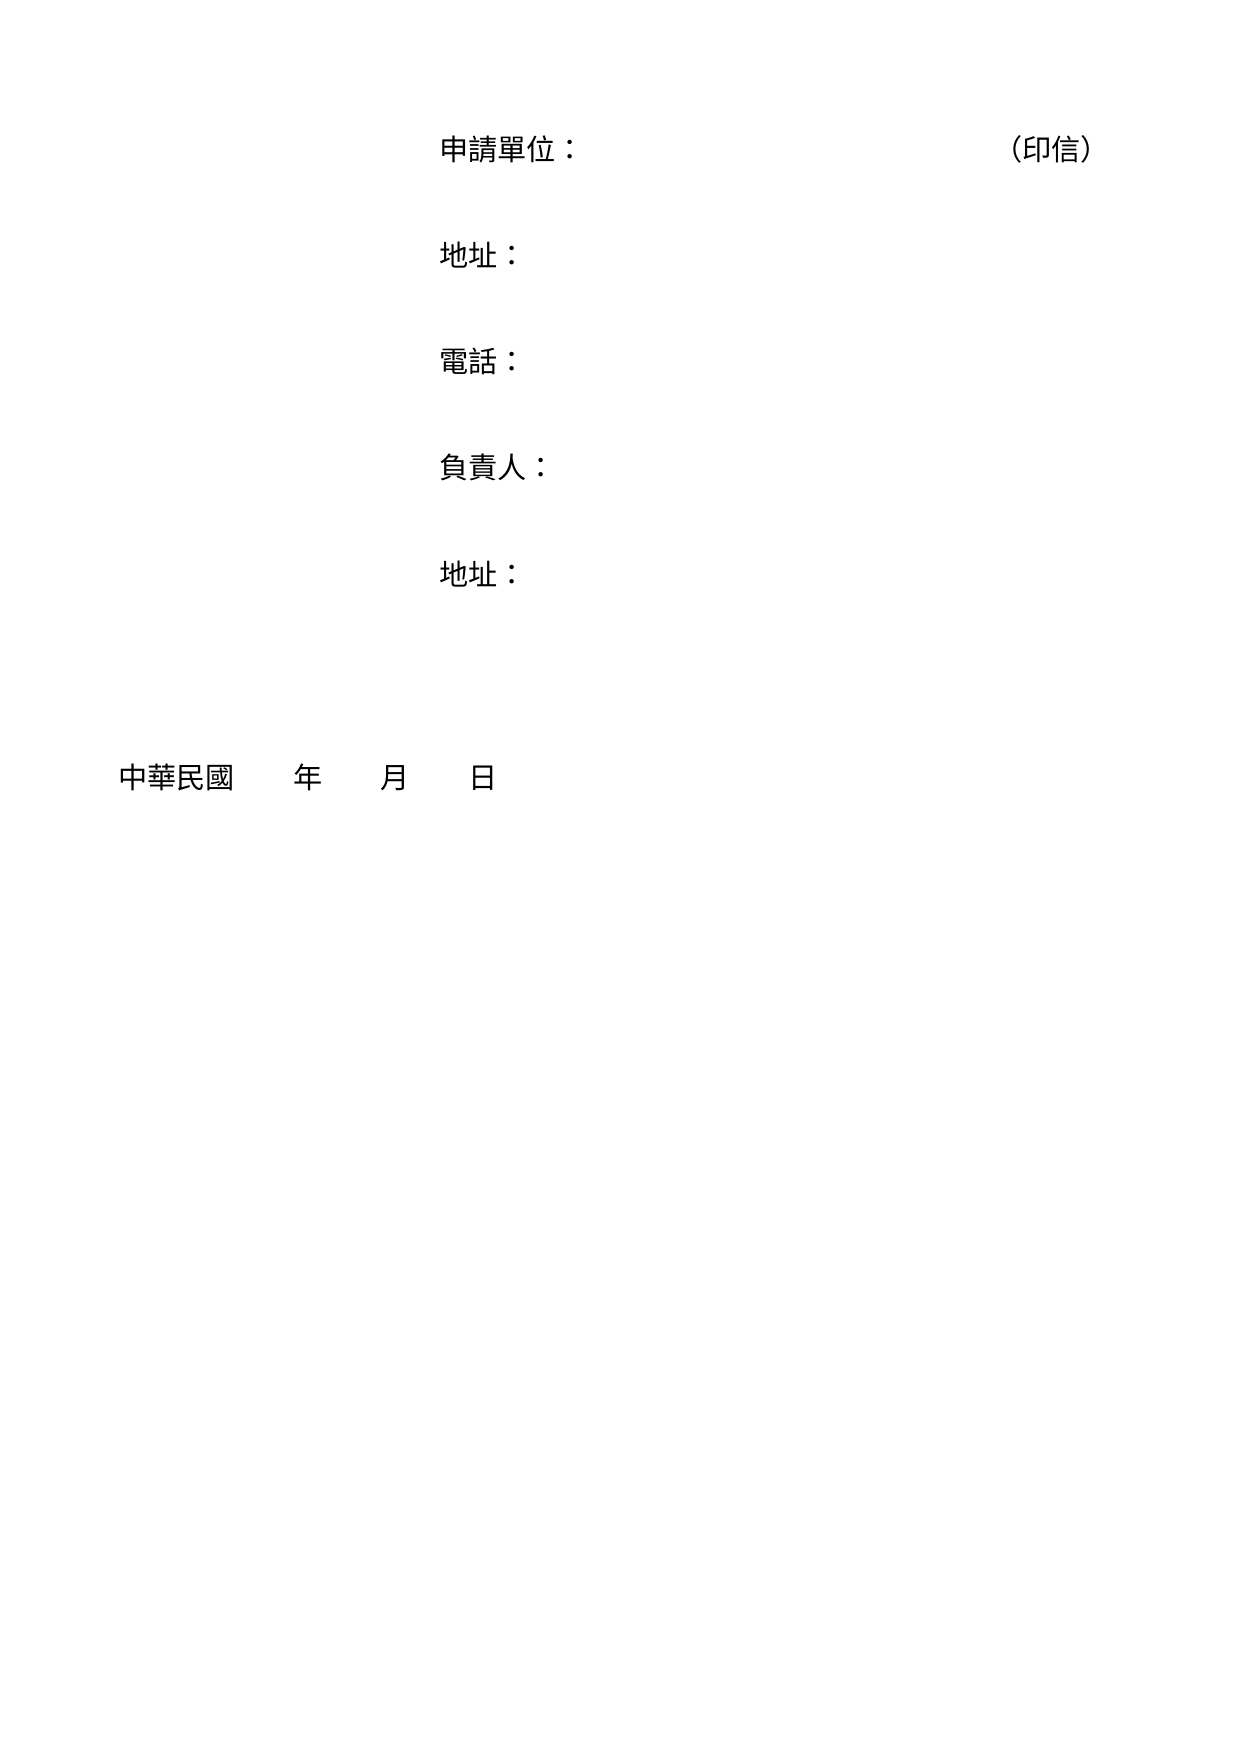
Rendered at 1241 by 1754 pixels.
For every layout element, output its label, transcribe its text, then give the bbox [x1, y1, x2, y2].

text 申請單位： （印信） [118, 127, 1122, 169]
text 地址： [118, 551, 1122, 593]
text 中華民國 年 月 日 [118, 754, 1122, 797]
text 地址： [118, 233, 1122, 275]
text 負責人： [118, 445, 1122, 487]
text 電話： [118, 339, 1122, 381]
